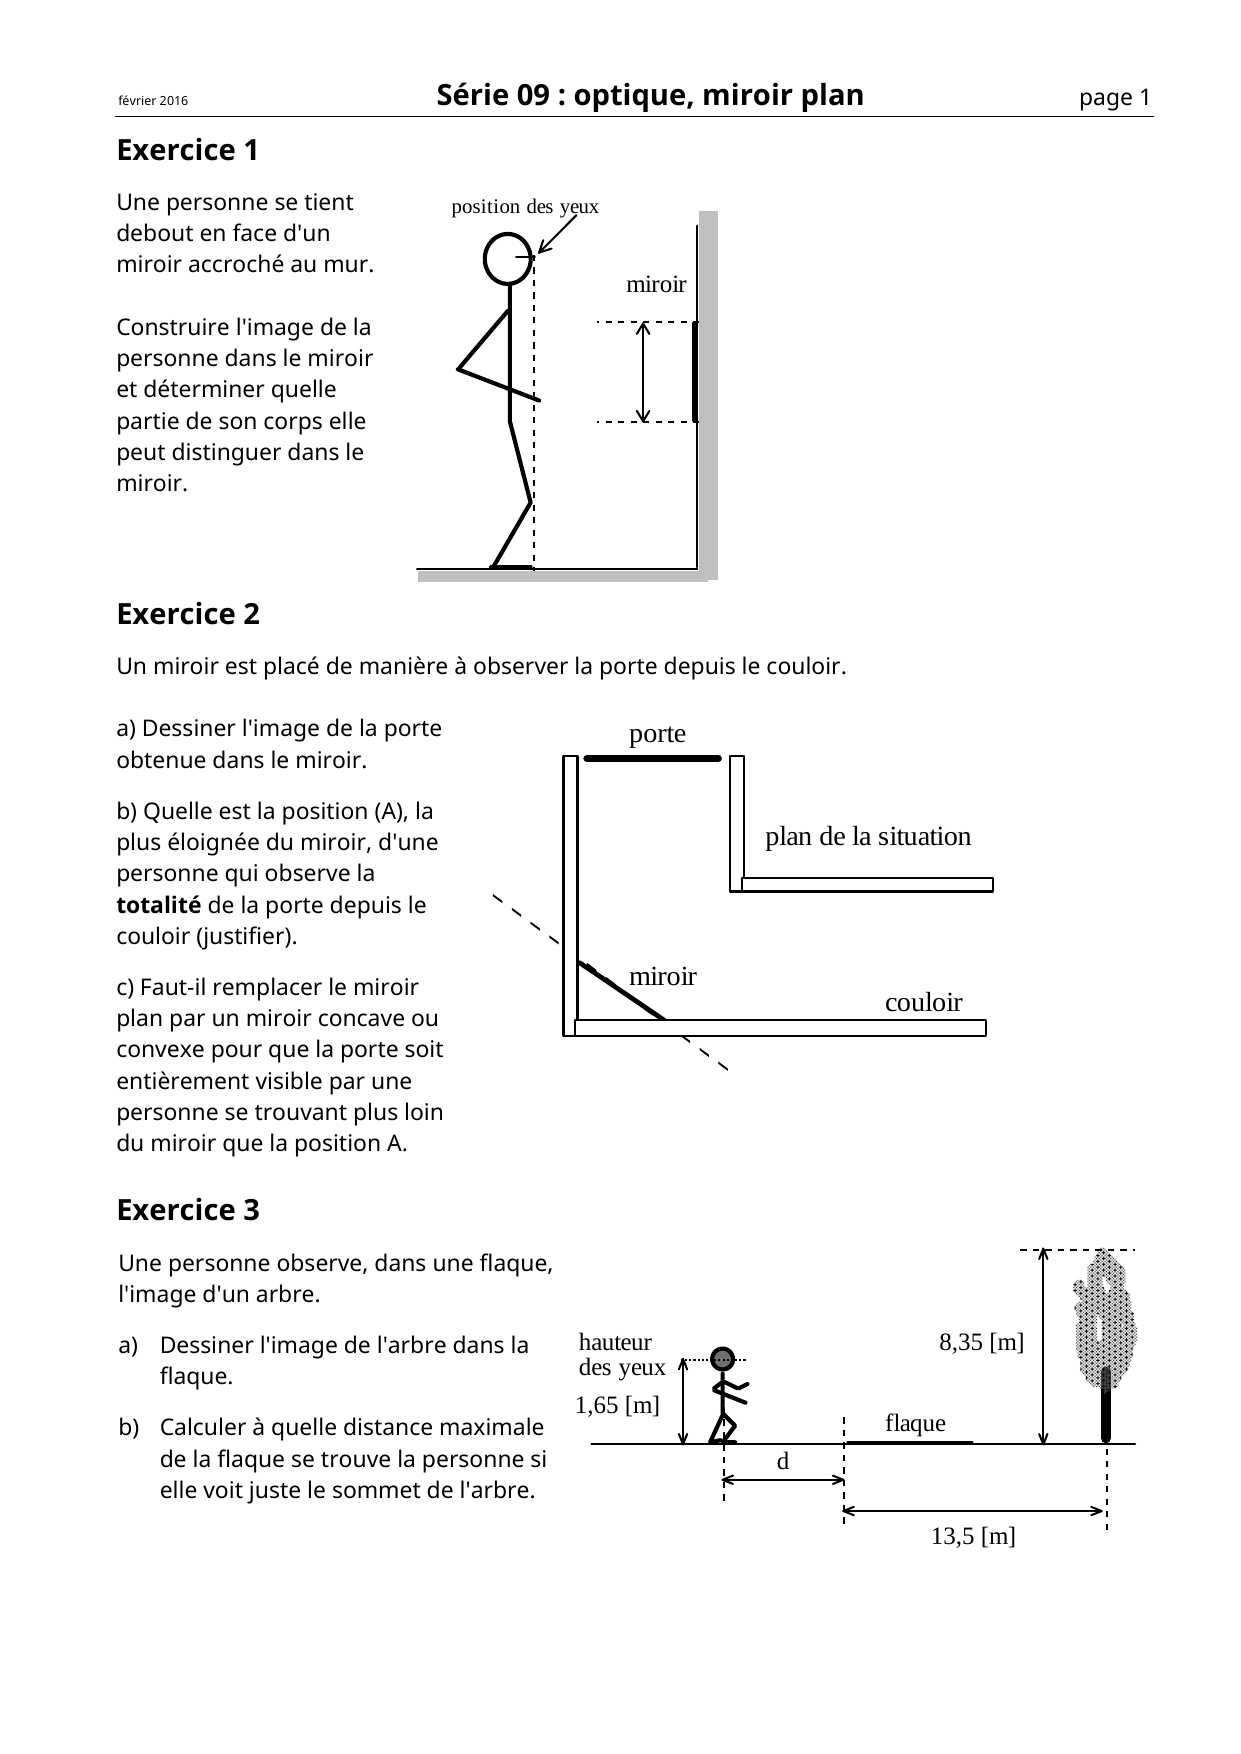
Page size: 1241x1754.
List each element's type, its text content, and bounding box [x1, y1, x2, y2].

table_header [481, 681, 1058, 1158]
table_header a) Dessiner l'image de la porte obtenue dans le miroir. b) Quelle est la position (A), la plus éloignée du miroir, d'une personne qui observe la totalité de la porte depuis le couloir (justifier). c) Faut-il remplacer le miroir plan par un miroir concave ou convexe pour que la porte soit entièrement visible par une personne se trouvant plus loin du miroir que la position A. [110, 681, 481, 1158]
text a) Dessiner l'image de l'arbre dans la flaque. [118, 1329, 564, 1391]
text b) Calculer à quelle distance maximale de la flaque se trouve la personne si elle voit juste le sommet de l'arbre. [118, 1411, 564, 1505]
text a) Dessiner l'image de l'arbre dans la flaque. [1111, 1329, 1152, 1391]
text Un miroir est placé de manière à observer la porte depuis le couloir. [116, 650, 1127, 681]
text Exercice 3 [116, 1190, 1127, 1229]
text b) Calculer à quelle distance maximale de la flaque se trouve la personne si elle voit juste le sommet de l'arbre. [565, 1411, 1152, 1505]
text Exercice 1 [116, 129, 1127, 169]
table_header [410, 186, 1058, 583]
text a) Dessiner l'image de l'arbre dans la flaque. [565, 1329, 1042, 1391]
text a) Dessiner l'image de l'arbre dans la flaque. [1044, 1329, 1101, 1391]
text [565, 1246, 1152, 1309]
table_header Une personne se tient debout en face d'un miroir accroché au mur. Construire l'image de la personne dans le miroir et déterminer quelle partie de son corps elle peut distinguer dans le miroir. [110, 186, 410, 582]
text Une personne observe, dans une flaque, l'image d'un arbre. [118, 1246, 564, 1309]
text b) Calculer à quelle distance maximale de la flaque se trouve la personne si elle voit juste le sommet de l'arbre. [725, 1411, 1042, 1443]
text Exercice 2 [116, 593, 1127, 633]
